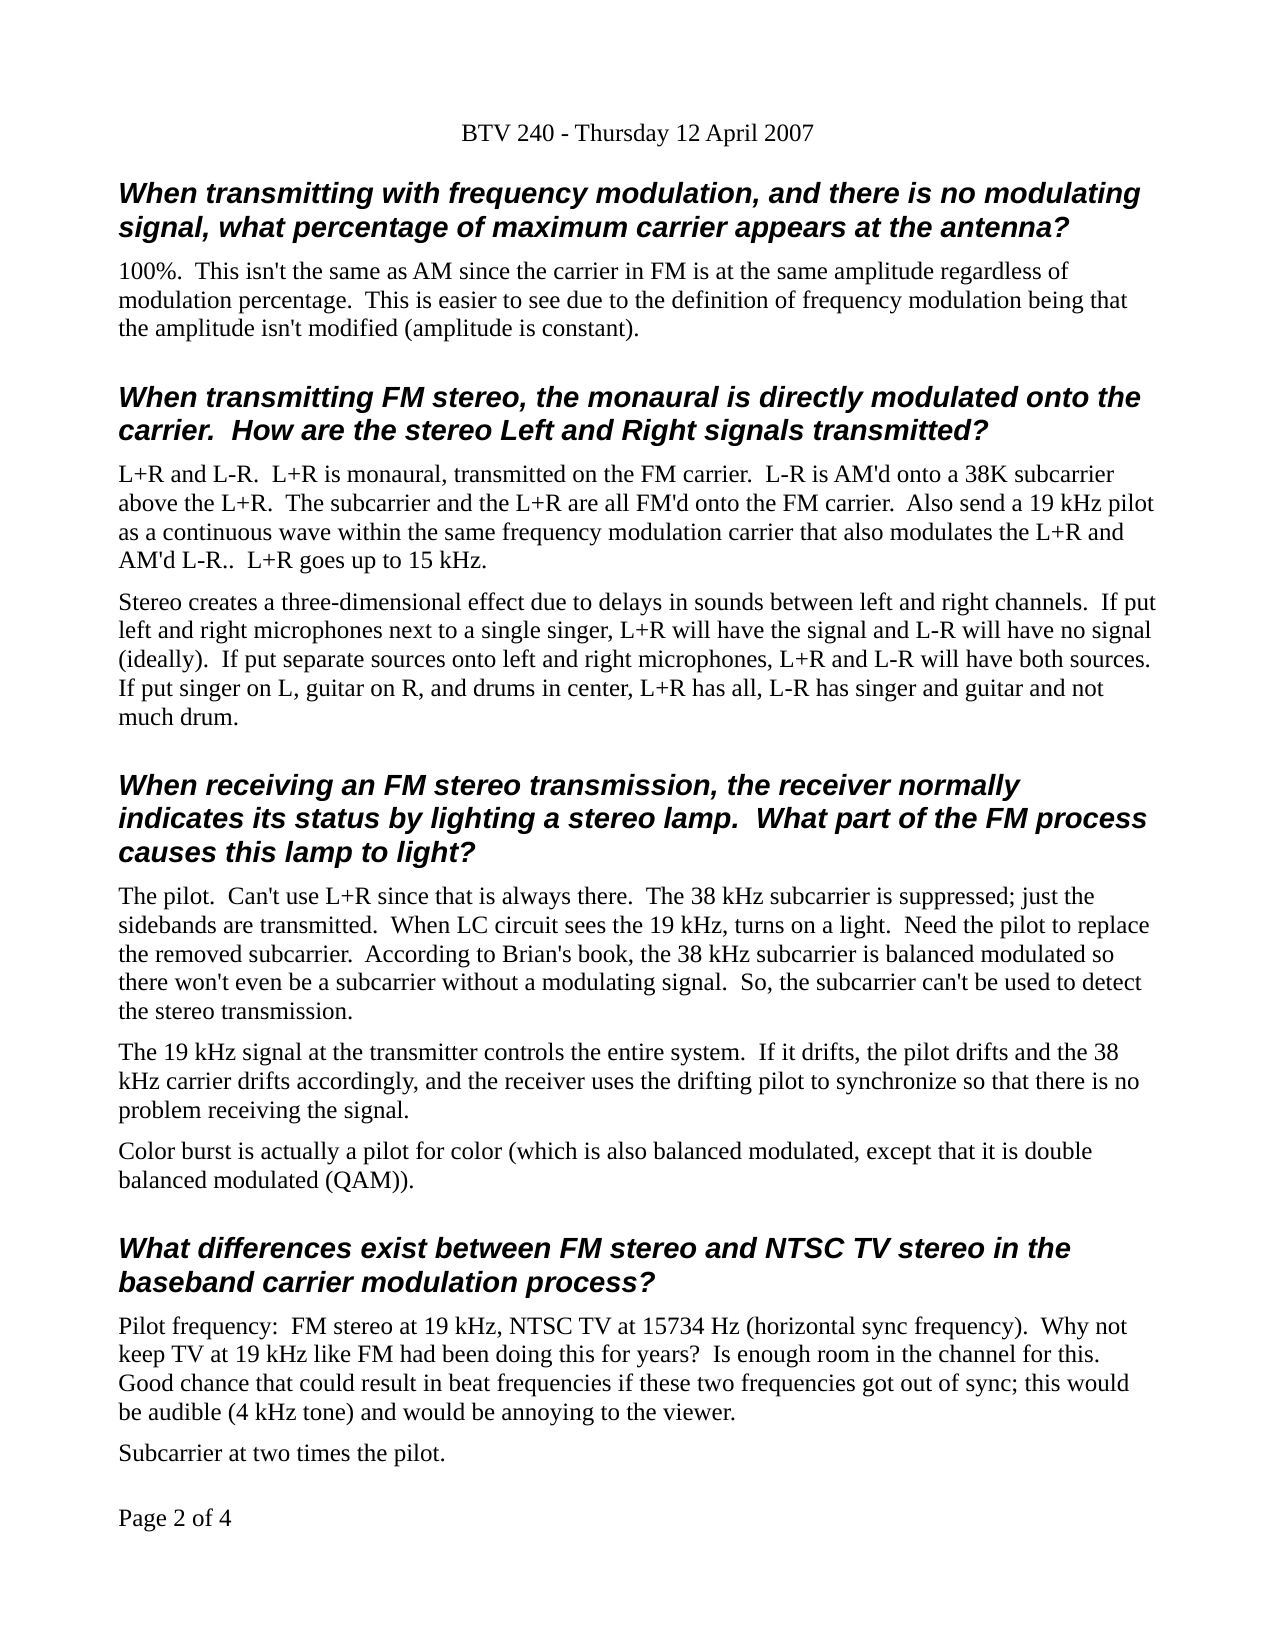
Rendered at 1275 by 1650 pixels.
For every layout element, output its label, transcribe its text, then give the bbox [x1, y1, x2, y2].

subtitle What differences exist between FM stereo and NTSC TV stereo in the baseband carrier modulation process? [118, 1231, 1157, 1298]
text The pilot. Can't use L+R since that is always there. The 38 kHz subcarrier is suppressed; just the sidebands are transmitted. When LC circuit sees the 19 kHz, turns on a light. Need the pilot to replace the removed subcarrier. According to Brian's book, the 38 kHz subcarrier is balanced modulated so there won't even be a subcarrier without a modulating signal. So, the subcarrier can't be used to detect the stereo transmission. [118, 881, 1157, 1025]
subtitle When transmitting FM stereo, the monaural is directly modulated onto the carrier. How are the stereo Left and Right signals transmitted? [118, 380, 1157, 447]
text L+R and L-R. L+R is monaural, transmitted on the FM carrier. L-R is AM'd onto a 38K subcarrier above the L+R. The subcarrier and the L+R are all FM'd onto the FM carrier. Also send a 19 kHz pilot as a continuous wave within the same frequency modulation carrier that also modulates the L+R and AM'd L-R.. L+R goes up to 15 kHz. [118, 459, 1157, 574]
text Color burst is actually a pilot for color (which is also balanced modulated, except that it is double balanced modulated (QAM)). [118, 1136, 1157, 1194]
text 100%. This isn't the same as AM since the carrier in FM is at the same amplitude regardless of modulation percentage. This is easier to see due to the definition of frequency modulation being that the amplitude isn't modified (amplitude is constant). [118, 256, 1157, 342]
text The 19 kHz signal at the transmitter controls the entire system. If it drifts, the pilot drifts and the 38 kHz carrier drifts accordingly, and the receiver uses the drifting pilot to synchronize so that there is no problem receiving the signal. [118, 1037, 1157, 1124]
text Pilot frequency: FM stereo at 19 kHz, NTSC TV at 15734 Hz (horizontal sync frequency). Why not keep TV at 19 kHz like FM had been doing this for years? Is enough room in the channel for this. Good chance that could result in beat frequencies if these two frequencies got out of sync; this would be audible (4 kHz tone) and would be annoying to the viewer. [118, 1311, 1157, 1426]
text Subcarrier at two times the pilot. [118, 1438, 1157, 1467]
subtitle When transmitting with frequency modulation, and there is no modulating signal, what percentage of maximum carrier appears at the antenna? [118, 176, 1157, 243]
text Stereo creates a three-dimensional effect due to delays in sounds between left and right channels. If put left and right microphones next to a single singer, L+R will have the signal and L-R will have no signal (ideally). If put separate sources onto left and right microphones, L+R and L-R will have both sources. If put singer on L, guitar on R, and drums in center, L+R has all, L-R has singer and guitar and not much drum. [118, 587, 1157, 731]
subtitle When receiving an FM stereo transmission, the receiver normally indicates its status by lighting a stereo lamp. What part of the FM process causes this lamp to light? [118, 768, 1157, 869]
